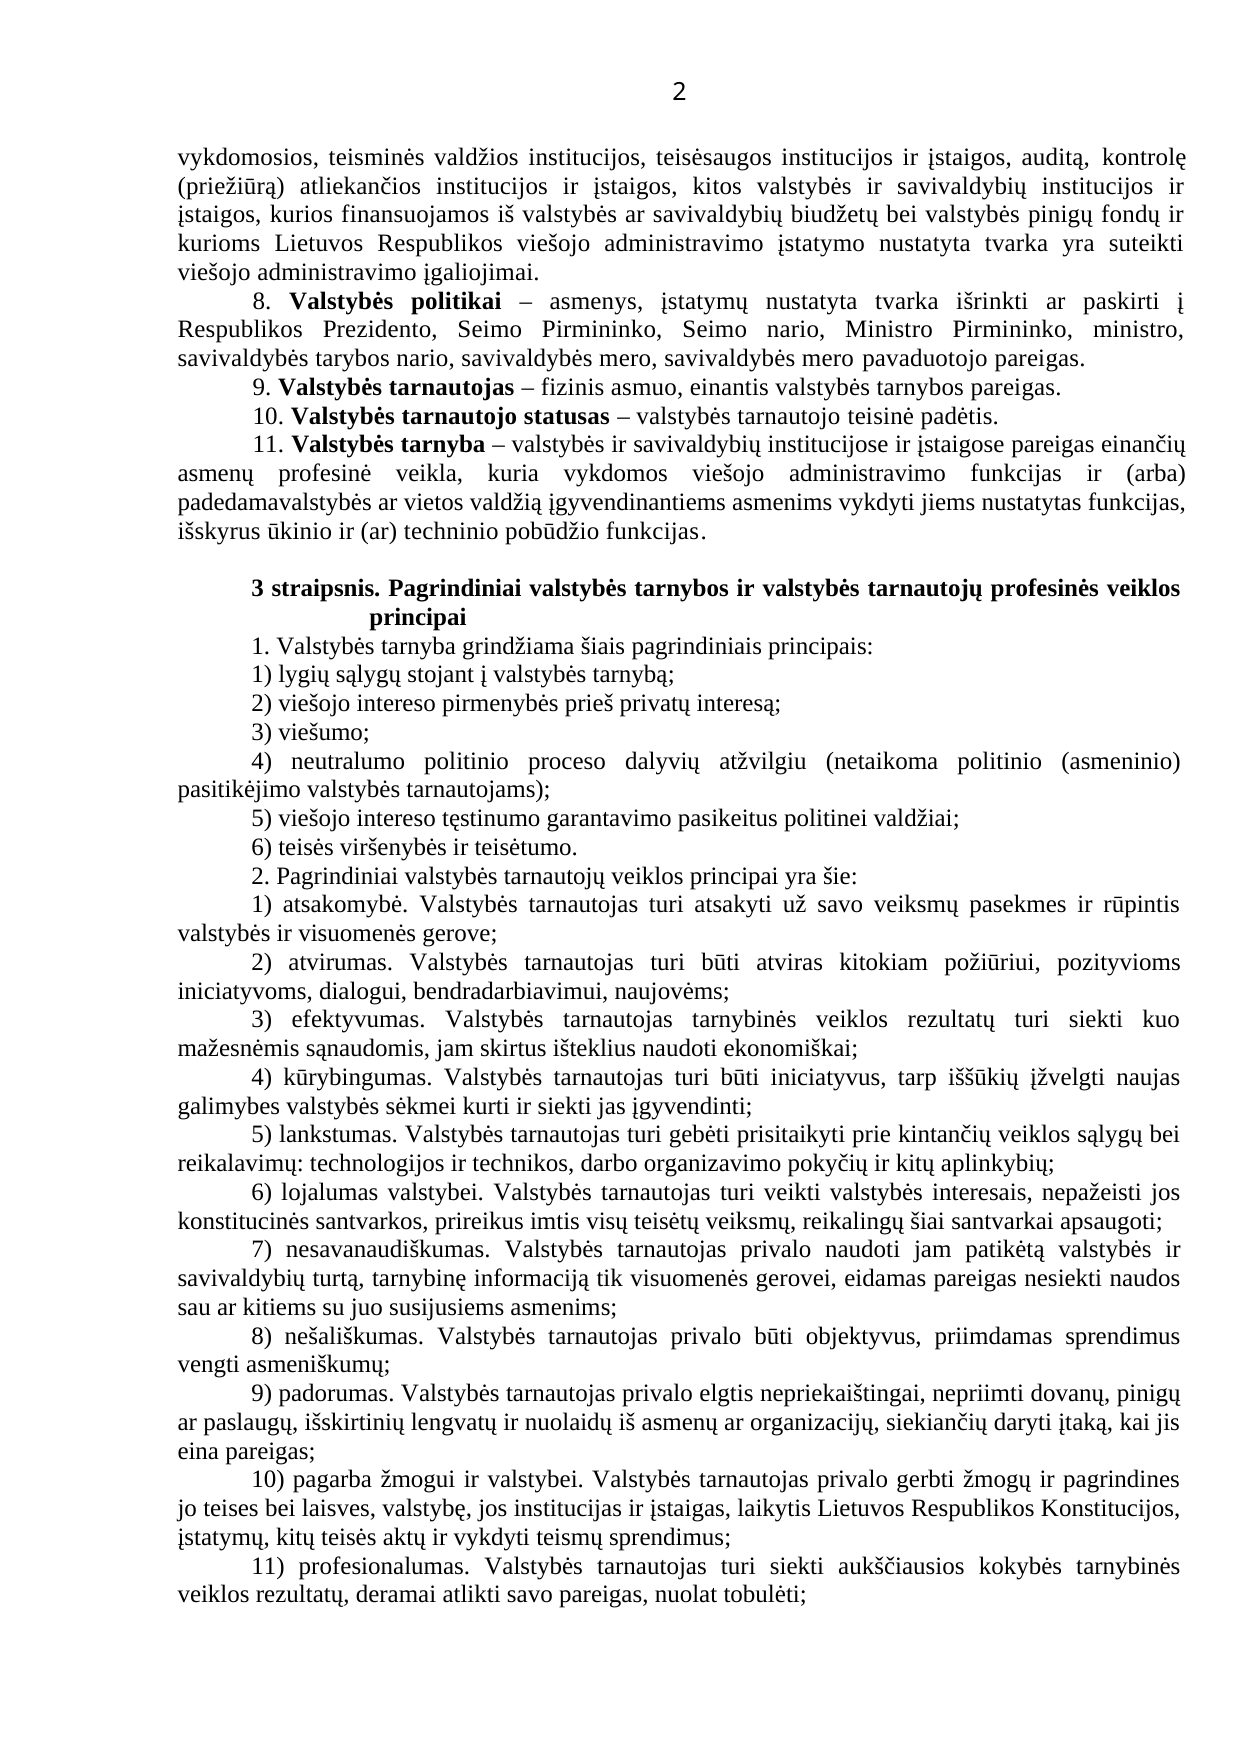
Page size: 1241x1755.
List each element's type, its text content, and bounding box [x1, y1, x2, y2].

text 2. Pagrindiniai valstybės tarnautojų veiklos principai yra šie: [177, 861, 1181, 889]
text 1) atsakomybė. Valstybės tarnautojas turi atsakyti už savo veiksmų pasekmes ir rūpintis valstybės ir visuomenės gerove; [177, 889, 1181, 947]
text 3 straipsnis. Pagrindiniai valstybės tarnybos ir valstybės tarnautojų profesinės veiklos principai [251, 573, 1181, 631]
text vykdomosios, teisminės valdžios institucijos, teisėsaugos institucijos ir įstaigos, auditą, kontrolę (priežiūrą) atliekančios institucijos ir įstaigos, kitos valstybės ir savivaldybių institucijos ir įstaigos, kurios finansuojamos iš valstybės ar savivaldybių biudžetų bei valstybės pinigų fondų ir kurioms Lietuvos Respublikos viešojo administravimo įstatymo nustatyta tvarka yra suteikti viešojo administravimo įgaliojimai. [177, 142, 1186, 286]
text 5) lankstumas. Valstybės tarnautojas turi gebėti prisitaikyti prie kintančių veiklos sąlygų bei reikalavimų: technologijos ir technikos, darbo organizavimo pokyčių ir kitų aplinkybių; [177, 1119, 1181, 1177]
text 5) viešojo intereso tęstinumo garantavimo pasikeitus politinei valdžiai; [177, 803, 1181, 832]
text 8. Valstybės politikai – asmenys, įstatymų nustatyta tvarka išrinkti ar paskirti į Respublikos Prezidento, Seimo Pirmininko, Seimo nario, Ministro Pirmininko, ministro, savivaldybės tarybos nario, savivaldybės mero, savivaldybės mero pavaduotojo pareigas. [177, 286, 1186, 372]
text 10. Valstybės tarnautojo statusas – valstybės tarnautojo teisinė padėtis. [177, 401, 1186, 429]
text 4) kūrybingumas. Valstybės tarnautojas turi būti iniciatyvus, tarp iššūkių įžvelgti naujas galimybes valstybės sėkmei kurti ir siekti jas įgyvendinti; [177, 1062, 1181, 1119]
text 1. Valstybės tarnyba grindžiama šiais pagrindiniais principais: [177, 631, 1181, 659]
text 1) lygių sąlygų stojant į valstybės tarnybą; [177, 659, 1181, 688]
text 11) profesionalumas. Valstybės tarnautojas turi siekti aukščiausios kokybės tarnybinės veiklos rezultatų, deramai atlikti savo pareigas, nuolat tobulėti; [177, 1551, 1181, 1608]
text 9. Valstybės tarnautojas – fizinis asmuo, einantis valstybės tarnybos pareigas. [177, 372, 1186, 401]
text 10) pagarba žmogui ir valstybei. Valstybės tarnautojas privalo gerbti žmogų ir pagrindines jo teises bei laisves, valstybę, jos institucijas ir įstaigas, laikytis Lietuvos Respublikos Konstitucijos, įstatymų, kitų teisės aktų ir vykdyti teismų sprendimus; [177, 1464, 1181, 1551]
text 9) padorumas. Valstybės tarnautojas privalo elgtis nepriekaištingai, nepriimti dovanų, pinigų ar paslaugų, išskirtinių lengvatų ir nuolaidų iš asmenų ar organizacijų, siekiančių daryti įtaką, kai jis eina pareigas; [177, 1378, 1181, 1464]
text 6) teisės viršenybės ir teisėtumo. [177, 832, 1181, 861]
text 3) efektyvumas. Valstybės tarnautojas tarnybinės veiklos rezultatų turi siekti kuo mažesnėmis sąnaudomis, jam skirtus išteklius naudoti ekonomiškai; [177, 1004, 1181, 1062]
text 4) neutralumo politinio proceso dalyvių atžvilgiu (netaikoma politinio (asmeninio) pasitikėjimo valstybės tarnautojams); [177, 746, 1181, 803]
text 8) nešališkumas. Valstybės tarnautojas privalo būti objektyvus, priimdamas sprendimus vengti asmeniškumų; [177, 1321, 1181, 1378]
text 2) viešojo intereso pirmenybės prieš privatų interesą; [177, 688, 1181, 717]
text 2) atvirumas. Valstybės tarnautojas turi būti atviras kitokiam požiūriui, pozityvioms iniciatyvoms, dialogui, bendradarbiavimui, naujovėms; [177, 947, 1181, 1004]
text 11. Valstybės tarnyba – valstybės ir savivaldybių institucijose ir įstaigose pareigas einančių asmenų profesinė veikla, kuria vykdomos viešojo administravimo funkcijas ir (arba) padedamavalstybės ar vietos valdžią įgyvendinantiems asmenims vykdyti jiems nustatytas funkcijas, išskyrus ūkinio ir (ar) techninio pobūdžio funkcijas. [177, 429, 1186, 544]
text 3) viešumo; [177, 717, 1181, 746]
text 7) nesavanaudiškumas. Valstybės tarnautojas privalo naudoti jam patikėtą valstybės ir savivaldybių turtą, tarnybinę informaciją tik visuomenės gerovei, eidamas pareigas nesiekti naudos sau ar kitiems su juo susijusiems asmenims; [177, 1234, 1181, 1321]
text 6) lojalumas valstybei. Valstybės tarnautojas turi veikti valstybės interesais, nepažeisti jos konstitucinės santvarkos, prireikus imtis visų teisėtų veiksmų, reikalingų šiai santvarkai apsaugoti; [177, 1177, 1181, 1234]
